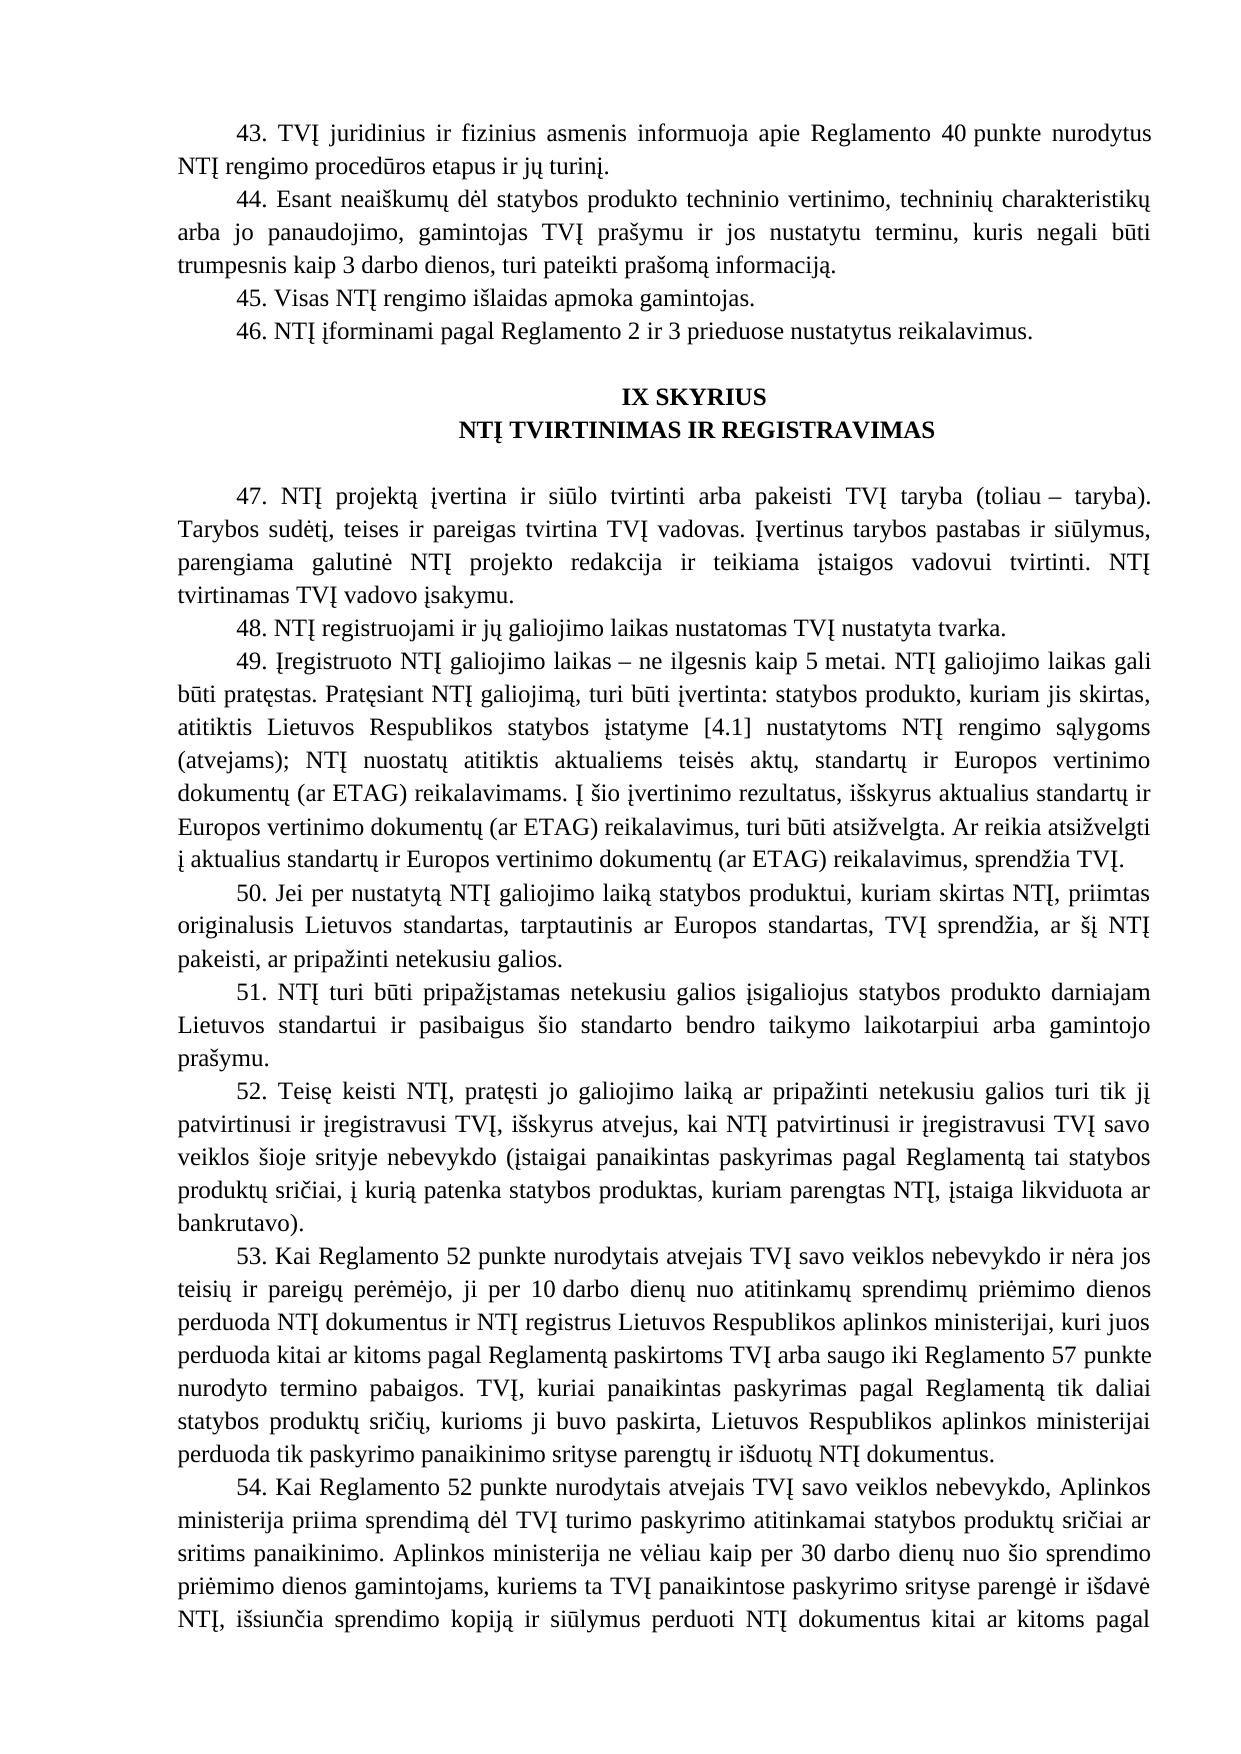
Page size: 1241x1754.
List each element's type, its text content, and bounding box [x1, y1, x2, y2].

text 52. Teisę keisti NTĮ, pratęsti jo galiojimo laiką ar pripažinti netekusiu galios turi tik jį patvirtinusi ir įregistravusi TVĮ, išskyrus atvejus, kai NTĮ patvirtinusi ir įregistravusi TVĮ savo veiklos šioje srityje nebevykdo (įstaigai panaikintas paskyrimas pagal Reglamentą tai statybos produktų sričiai, į kurią patenka statybos produktas, kuriam parengtas NTĮ, įstaiga likviduota ar bankrutavo). [177, 1076, 1152, 1237]
text 53. Kai Reglamento 52 punkte nurodytais atvejais TVĮ savo veiklos nebevykdo ir nėra jos teisių ir pareigų perėmėjo, ji per 10 darbo dienų nuo atitinkamų sprendimų priėmimo dienos perduoda NTĮ dokumentus ir NTĮ registrus Lietuvos Respublikos aplinkos ministerijai, kuri juos perduoda kitai ar kitoms pagal Reglamentą paskirtoms TVĮ arba saugo iki Reglamento 57 punkte nurodyto termino pabaigos. TVĮ, kuriai panaikintas paskyrimas pagal Reglamentą tik daliai statybos produktų sričių, kurioms ji buvo paskirta, Lietuvos Respublikos aplinkos ministerijai perduoda tik paskyrimo panaikinimo srityse parengtų ir išduotų NTĮ dokumentus. [177, 1241, 1152, 1468]
text 49. Įregistruoto NTĮ galiojimo laikas – ne ilgesnis kaip 5 metai. NTĮ galiojimo laikas gali būti pratęstas. Pratęsiant NTĮ galiojimą, turi būti įvertinta: statybos produkto, kuriam jis skirtas, atitiktis Lietuvos Respublikos statybos įstatyme [4.1] nustatytoms NTĮ rengimo sąlygoms (atvejams); NTĮ nuostatų atitiktis aktualiems teisės aktų, standartų ir Europos vertinimo dokumentų (ar ETAG) reikalavimams. Į šio įvertinimo rezultatus, išskyrus aktualius standartų ir Europos vertinimo dokumentų (ar ETAG) reikalavimus, turi būti atsižvelgta. Ar reikia atsižvelgti į aktualius standartų ir Europos vertinimo dokumentų (ar ETAG) reikalavimus, sprendžia TVĮ. [177, 646, 1152, 873]
text NTĮ TVIRTINIMAS IR REGISTRAVIMAS [177, 415, 1152, 444]
text 54. Kai Reglamento 52 punkte nurodytais atvejais TVĮ savo veiklos nebevykdo, Aplinkos ministerija priima sprendimą dėl TVĮ turimo paskyrimo atitinkamai statybos produktų sričiai ar sritims panaikinimo. Aplinkos ministerija ne vėliau kaip per 30 darbo dienų nuo šio sprendimo priėmimo dienos gamintojams, kuriems ta TVĮ panaikintose paskyrimo srityse parengė ir išdavė NTĮ, išsiunčia sprendimo kopiją ir siūlymus perduoti NTĮ dokumentus kitai ar kitoms pagal [177, 1472, 1152, 1633]
text IX SKYRIUS [177, 382, 1152, 411]
text 46. NTĮ įforminami pagal Reglamento 2 ir 3 prieduose nustatytus reikalavimus. [177, 316, 1152, 345]
text 51. NTĮ turi būti pripažįstamas netekusiu galios įsigaliojus statybos produkto darniajam Lietuvos standartui ir pasibaigus šio standarto bendro taikymo laikotarpiui arba gamintojo prašymu. [177, 977, 1152, 1071]
text 47. NTĮ projektą įvertina ir siūlo tvirtinti arba pakeisti TVĮ taryba (toliau – taryba). Tarybos sudėtį, teises ir pareigas tvirtina TVĮ vadovas. Įvertinus tarybos pastabas ir siūlymus, parengiama galutinė NTĮ projekto redakcija ir teikiama įstaigos vadovui tvirtinti. NTĮ tvirtinamas TVĮ vadovo įsakymu. [177, 481, 1152, 609]
text 43. TVĮ juridinius ir fizinius asmenis informuoja apie Reglamento 40 punkte nurodytus NTĮ rengimo procedūros etapus ir jų turinį. [177, 118, 1152, 180]
text 48. NTĮ registruojami ir jų galiojimo laikas nustatomas TVĮ nustatyta tvarka. [177, 613, 1152, 642]
text 44. Esant neaiškumų dėl statybos produkto techninio vertinimo, techninių charakteristikų arba jo panaudojimo, gamintojas TVĮ prašymu ir jos nustatytu terminu, kuris negali būti trumpesnis kaip 3 darbo dienos, turi pateikti prašomą informaciją. [177, 184, 1152, 279]
text 45. Visas NTĮ rengimo išlaidas apmoka gamintojas. [177, 283, 1152, 312]
text 50. Jei per nustatytą NTĮ galiojimo laiką statybos produktui, kuriam skirtas NTĮ, priimtas originalusis Lietuvos standartas, tarptautinis ar Europos standartas, TVĮ sprendžia, ar šį NTĮ pakeisti, ar pripažinti netekusiu galios. [177, 878, 1152, 972]
